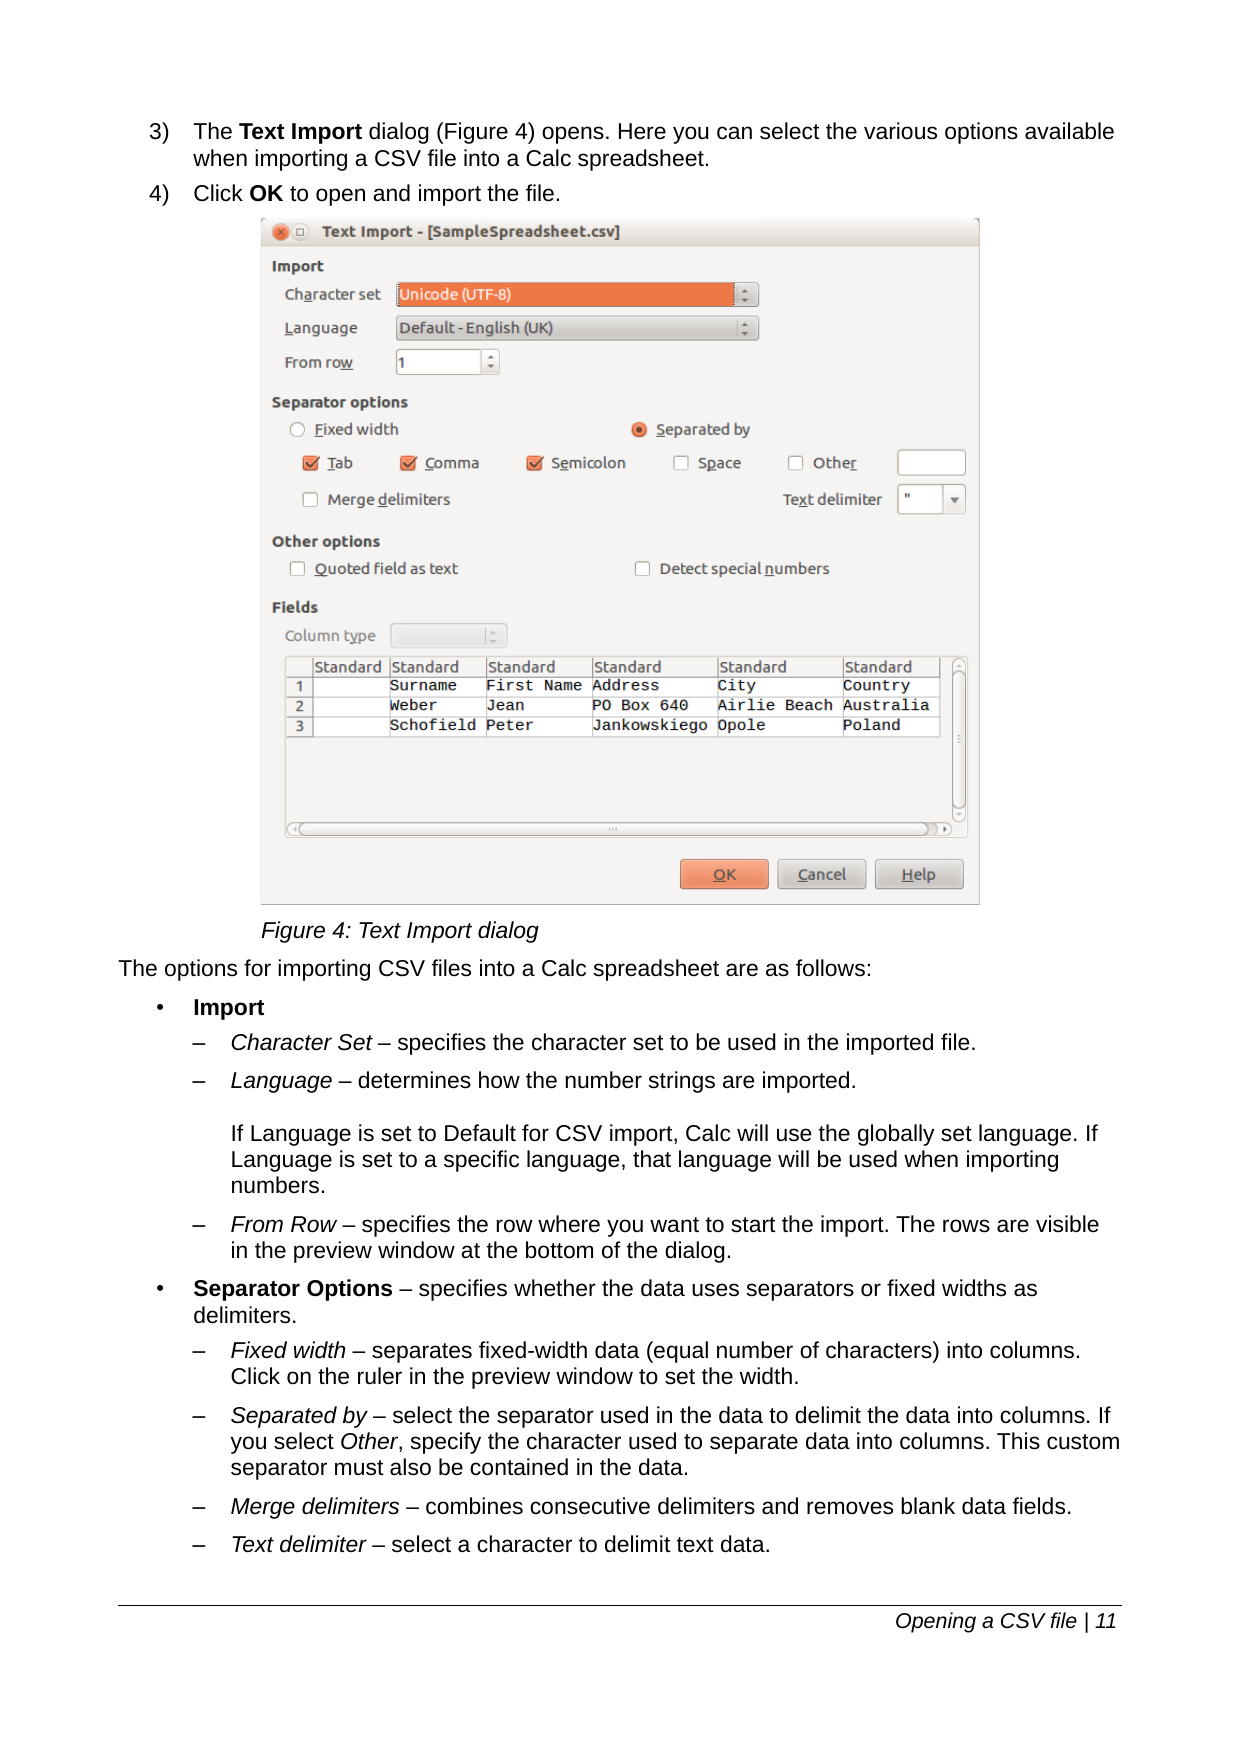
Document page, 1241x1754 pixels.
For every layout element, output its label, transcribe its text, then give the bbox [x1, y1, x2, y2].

list Text delimiter – select a character to delimit text data. [192, 1531, 1122, 1557]
list From Row – specifies the row where you want to start the import. The rows are visible in the preview window at the bottom of the dialog. [192, 1211, 1122, 1263]
list Character Set – specifies the character set to be used in the imported file. [192, 1029, 1122, 1055]
list Separator Options – specifies whether the data uses separators or fixed widths as delimiters. [156, 1275, 1122, 1328]
list Click OK to open and import the file. [169, 180, 1122, 206]
list Fixed width – separates fixed-width data (equal number of characters) into columns. Click on the ruler in the preview window to set the width. [192, 1337, 1122, 1390]
picture [260, 218, 980, 905]
list Language – determines how the number strings are imported. If Language is set to Default for CSV import, Calc will use the globally set language. If Language is set to a specific language, that language will be used when importing numbers. [192, 1067, 1122, 1199]
text Figure 4: Text Import dialog [261, 917, 979, 943]
list Merge delimiters – combines consecutive delimiters and removes blank data fields. [192, 1493, 1122, 1519]
list Separated by – select the separator used in the data to delimit the data into columns. If you select Other, specify the character used to separate data into columns. This custom separator must also be contained in the data. [192, 1402, 1122, 1481]
list The options for importing CSV files into a Calc spreadsheet are as follows: [118, 955, 1122, 981]
list Import [156, 993, 1122, 1020]
list The Text Import dialog (Figure 4) opens. Here you can select the various options available when importing a CSV file into a Calc spreadsheet. [169, 118, 1122, 171]
